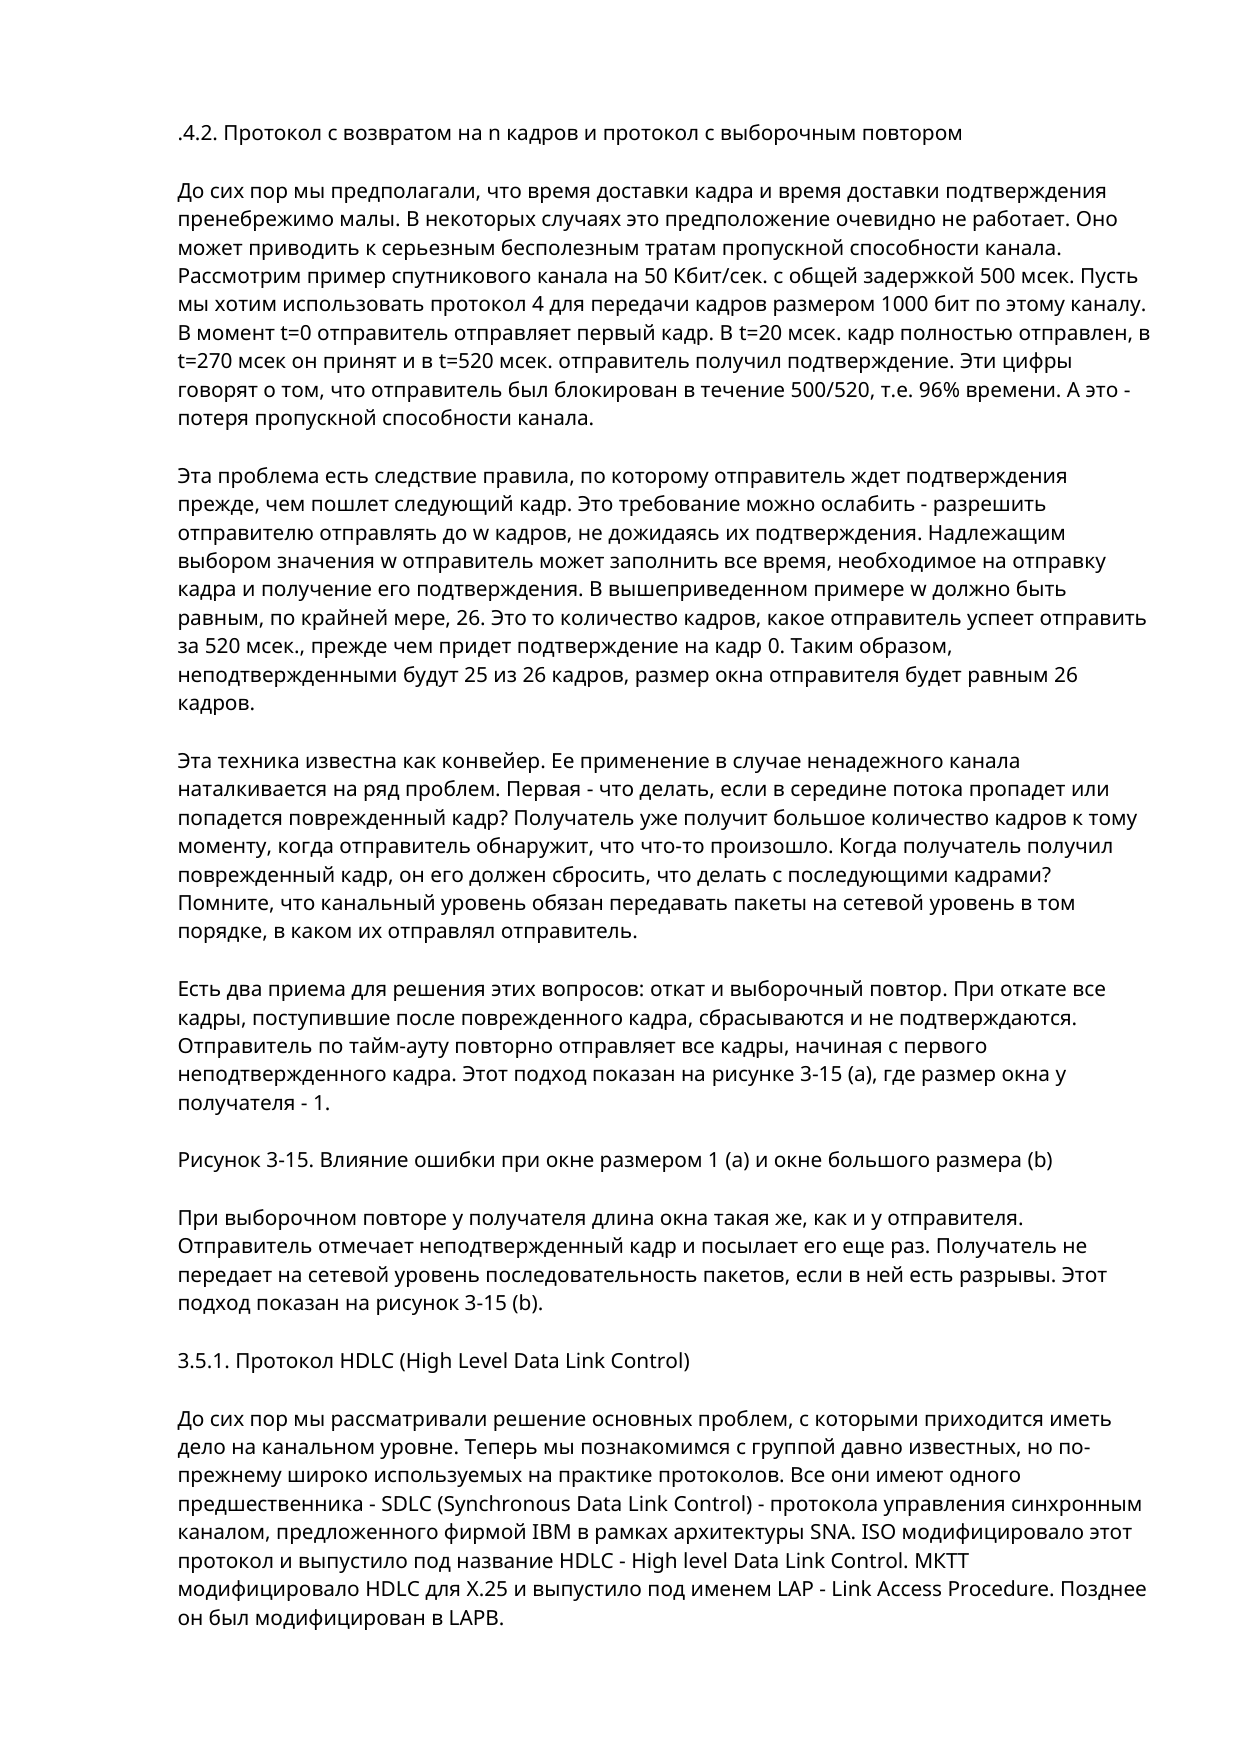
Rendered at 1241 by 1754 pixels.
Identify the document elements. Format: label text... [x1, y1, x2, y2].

text .4.2. Протокол с возвратом на n кадров и протокол с выборочным повтором [177, 118, 1152, 147]
text Эта проблема есть следствие правила, по которому отправитель ждет подтверждения прежде, чем пошлет следующий кадр. Это требование можно ослабить - разрешить отправителю отправлять до w кадров, не дожидаясь их подтверждения. Надлежащим выбором значения w отправитель может заполнить все время, необходимое на отправку кадра и получение его подтверждения. В вышеприведенном примере w должно быть равным, по крайней мере, 26. Это то количество кадров, какое отправитель успеет отправить за 520 мсек., прежде чем придет подтверждение на кадр 0. Таким образом, неподтвержденными будут 25 из 26 кадров, размер окна отправителя будет равным 26 кадров. [177, 461, 1152, 717]
text Рисунок 3-15. Влияние ошибки при окне размером 1 (a) и окне большого размера (b) [177, 1146, 1152, 1174]
text До сих пор мы предполагали, что время доставки кадра и время доставки подтверждения пренебрежимо малы. В некоторых случаях это предположение очевидно не работает. Оно может приводить к серьезным бесполезным тратам пропускной способности канала. Рассмотрим пример спутникового канала на 50 Кбит/сек. с общей задержкой 500 мсек. Пусть мы хотим использовать протокол 4 для передачи кадров размером 1000 бит по этому каналу. В момент t=0 отправитель отправляет первый кадр. В t=20 мсек. кадр полностью отправлен, в t=270 мсек он принят и в t=520 мсек. отправитель получил подтверждение. Эти цифры говорят о том, что отправитель был блокирован в течение 500/520, т.е. 96% времени. А это - потеря пропускной способности канала. [177, 176, 1152, 432]
text 3.5.1. Протокол HDLC (High Level Data Link Control) [177, 1346, 1152, 1374]
text До сих пор мы рассматривали решение основных проблем, с которыми приходится иметь дело на канальном уровне. Теперь мы познакомимся с группой давно известных, но по-прежнему широко используемых на практике протоколов. Все они имеют одного предшественника - SDLC (Synchronous Data Link Control) - протокола управления синхронным каналом, предложенного фирмой IBM в рамках архитектуры SNA. ISO модифицировало этот протокол и выпустило под название HDLC - High level Data Link Control. МКТТ модифицировало HDLC для X.25 и выпустило под именем LAP - Link Access Procedure. Позднее он был модифицирован в LAPB. [177, 1404, 1152, 1631]
text Эта техника известна как конвейер. Ее применение в случае ненадежного канала наталкивается на ряд проблем. Первая - что делать, если в середине потока пропадет или попадется поврежденный кадр? Получатель уже получит большое количество кадров к тому моменту, когда отправитель обнаружит, что что-то произошло. Когда получатель получил поврежденный кадр, он его должен сбросить, что делать с последующими кадрами? Помните, что канальный уровень обязан передавать пакеты на сетевой уровень в том порядке, в каком их отправлял отправитель. [177, 746, 1152, 945]
text При выборочном повторе у получателя длина окна такая же, как и у отправителя. Отправитель отмечает неподтвержденный кадр и посылает его еще раз. Получатель не передает на сетевой уровень последовательность пакетов, если в ней есть разрывы. Этот подход показан на рисунок 3-15 (b). [177, 1203, 1152, 1317]
text Есть два приема для решения этих вопросов: откат и выборочный повтор. При откате все кадры, поступившие после поврежденного кадра, сбрасываются и не подтверждаются. Отправитель по тайм-ауту повторно отправляет все кадры, начиная с первого неподтвержденного кадра. Этот подход показан на рисунке 3-15 (а), где размер окна у получателя - 1. [177, 974, 1152, 1116]
